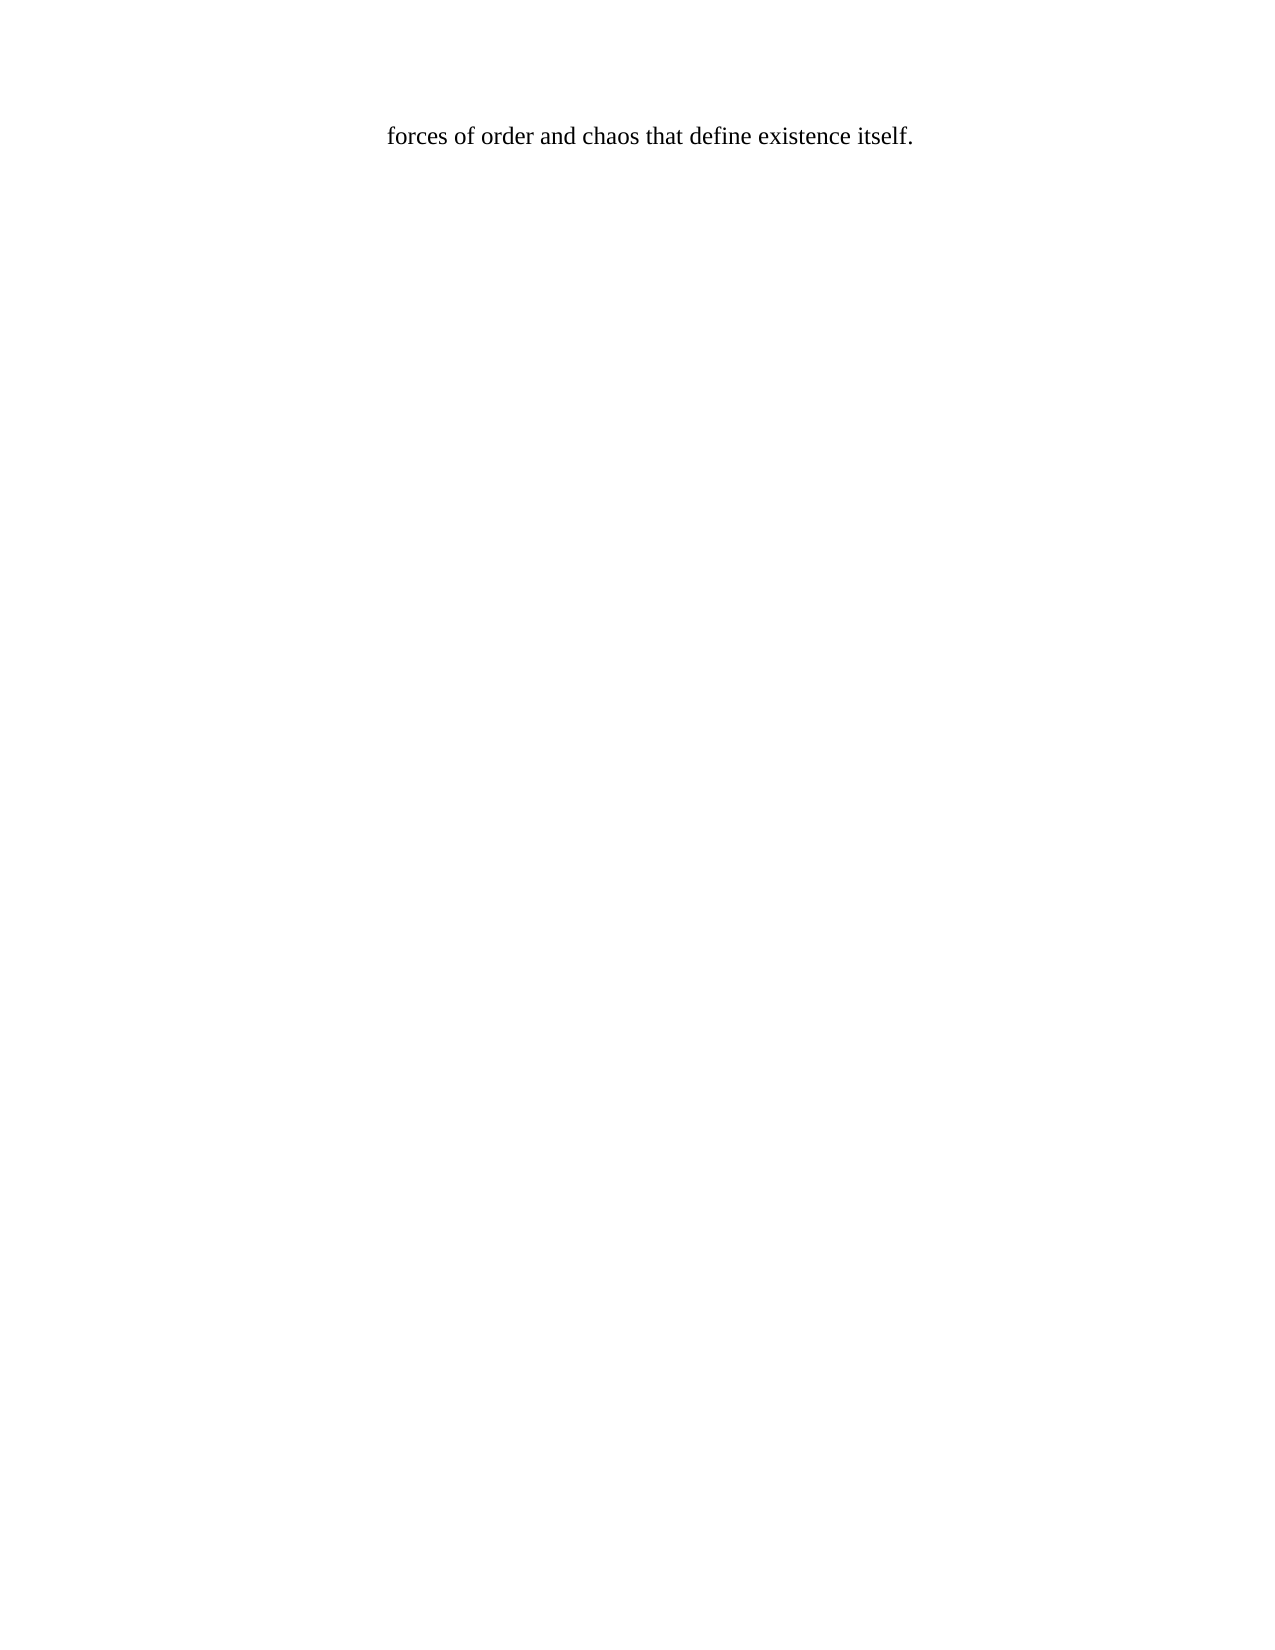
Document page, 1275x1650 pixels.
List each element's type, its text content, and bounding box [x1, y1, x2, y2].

table_cell [118, 118, 384, 153]
table_cell forces of order and chaos that define existence itself. [384, 118, 1157, 153]
